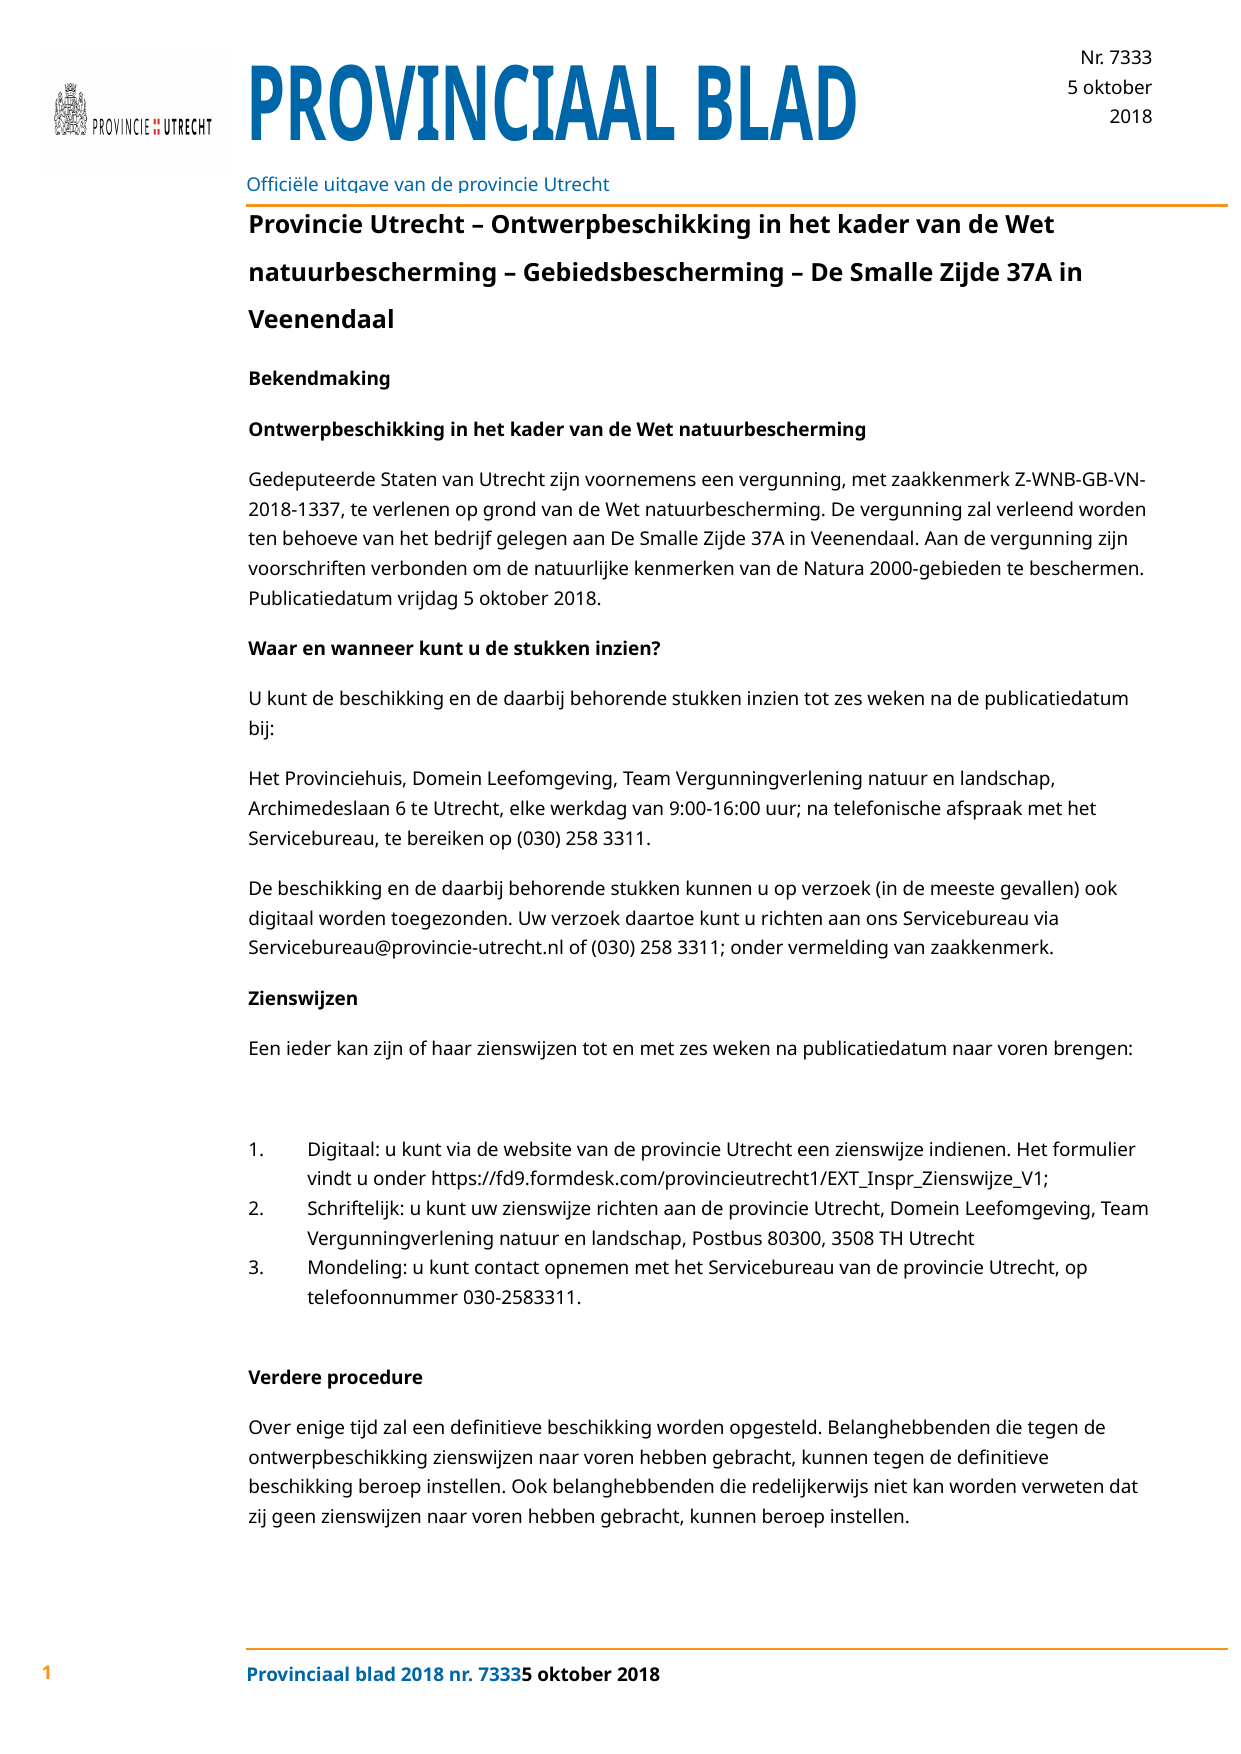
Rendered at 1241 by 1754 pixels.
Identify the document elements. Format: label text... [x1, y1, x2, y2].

list Mondeling: u kunt contact opnemen met het Servicebureau van de provincie Utrecht, op telefoonnummer 030-2583311. [248, 1254, 1152, 1309]
text De beschikking en de daarbij behorende stukken kunnen u op verzoek (in de meeste gevallen) ook digitaal worden toegezonden. Uw verzoek daartoe kunt u richten aan ons Servicebureau via Servicebureau@provincie-utrecht.nl of (030) 258 3311; onder vermelding van zaakkenmerk. [248, 875, 1152, 960]
text Verdere procedure [248, 1364, 1152, 1389]
list Digitaal: u kunt via de website van de provincie Utrecht een zienswijze indienen. Het formulier vindt u onder https://fd9.formdesk.com/provincieutrecht1/EXT_Inspr_Zienswijze_V1; [248, 1136, 1152, 1191]
picture [41, 47, 231, 172]
text Bekendmaking [248, 366, 1152, 391]
list Schriftelijk: u kunt uw zienswijze richten aan de provincie Utrecht, Domein Leefomgeving, Team Vergunningverlening natuur en landschap, Postbus 80300, 3508 TH Utrecht [248, 1195, 1152, 1250]
text Een ieder kan zijn of haar zienswijzen tot en met zes weken na publicatiedatum naar voren brengen: [248, 1035, 1152, 1061]
text Het Provinciehuis, Domein Leefomgeving, Team Vergunningverlening natuur en landschap, Archimedeslaan 6 te Utrecht, elke werkdag van 9:00-16:00 uur; na telefonische afspraak met het Servicebureau, te bereiken op (030) 258 3311. [248, 766, 1152, 850]
text Gedeputeerde Staten van Utrecht zijn voornemens een vergunning, met zaakkenmerk Z-WNB-GB-VN-2018-1337, te verlenen op grond van de Wet natuurbescherming. De vergunning zal verleend worden ten behoeve van het bedrijf gelegen aan De Smalle Zijde 37A in Veenendaal. Aan de vergunning zijn voorschriften verbonden om de natuurlijke kenmerken van de Natura 2000-gebieden te beschermen. Publicatiedatum vrijdag 5 oktober 2018. [248, 466, 1152, 610]
text Waar en wanneer kunt u de stukken inzien? [248, 635, 1152, 661]
text Zienswijzen [248, 985, 1152, 1010]
text Ontwerpbeschikking in het kader van de Wet natuurbescherming [248, 416, 1152, 442]
text Provincie Utrecht – Ontwerpbeschikking in het kader van de Wet natuurbescherming – Gebiedsbescherming – De Smalle Zijde 37A in Veenendaal [248, 207, 1152, 336]
text U kunt de beschikking en de daarbij behorende stukken inzien tot zes weken na de publicatiedatum bij: [248, 686, 1152, 741]
text Over enige tijd zal een definitieve beschikking worden opgesteld. Belanghebbenden die tegen de ontwerpbeschikking zienswijzen naar voren hebben gebracht, kunnen tegen de definitieve beschikking beroep instellen. Ook belanghebbenden die redelijkerwijs niet kan worden verweten dat zij geen zienswijzen naar voren hebben gebracht, kunnen beroep instellen. [248, 1414, 1152, 1529]
